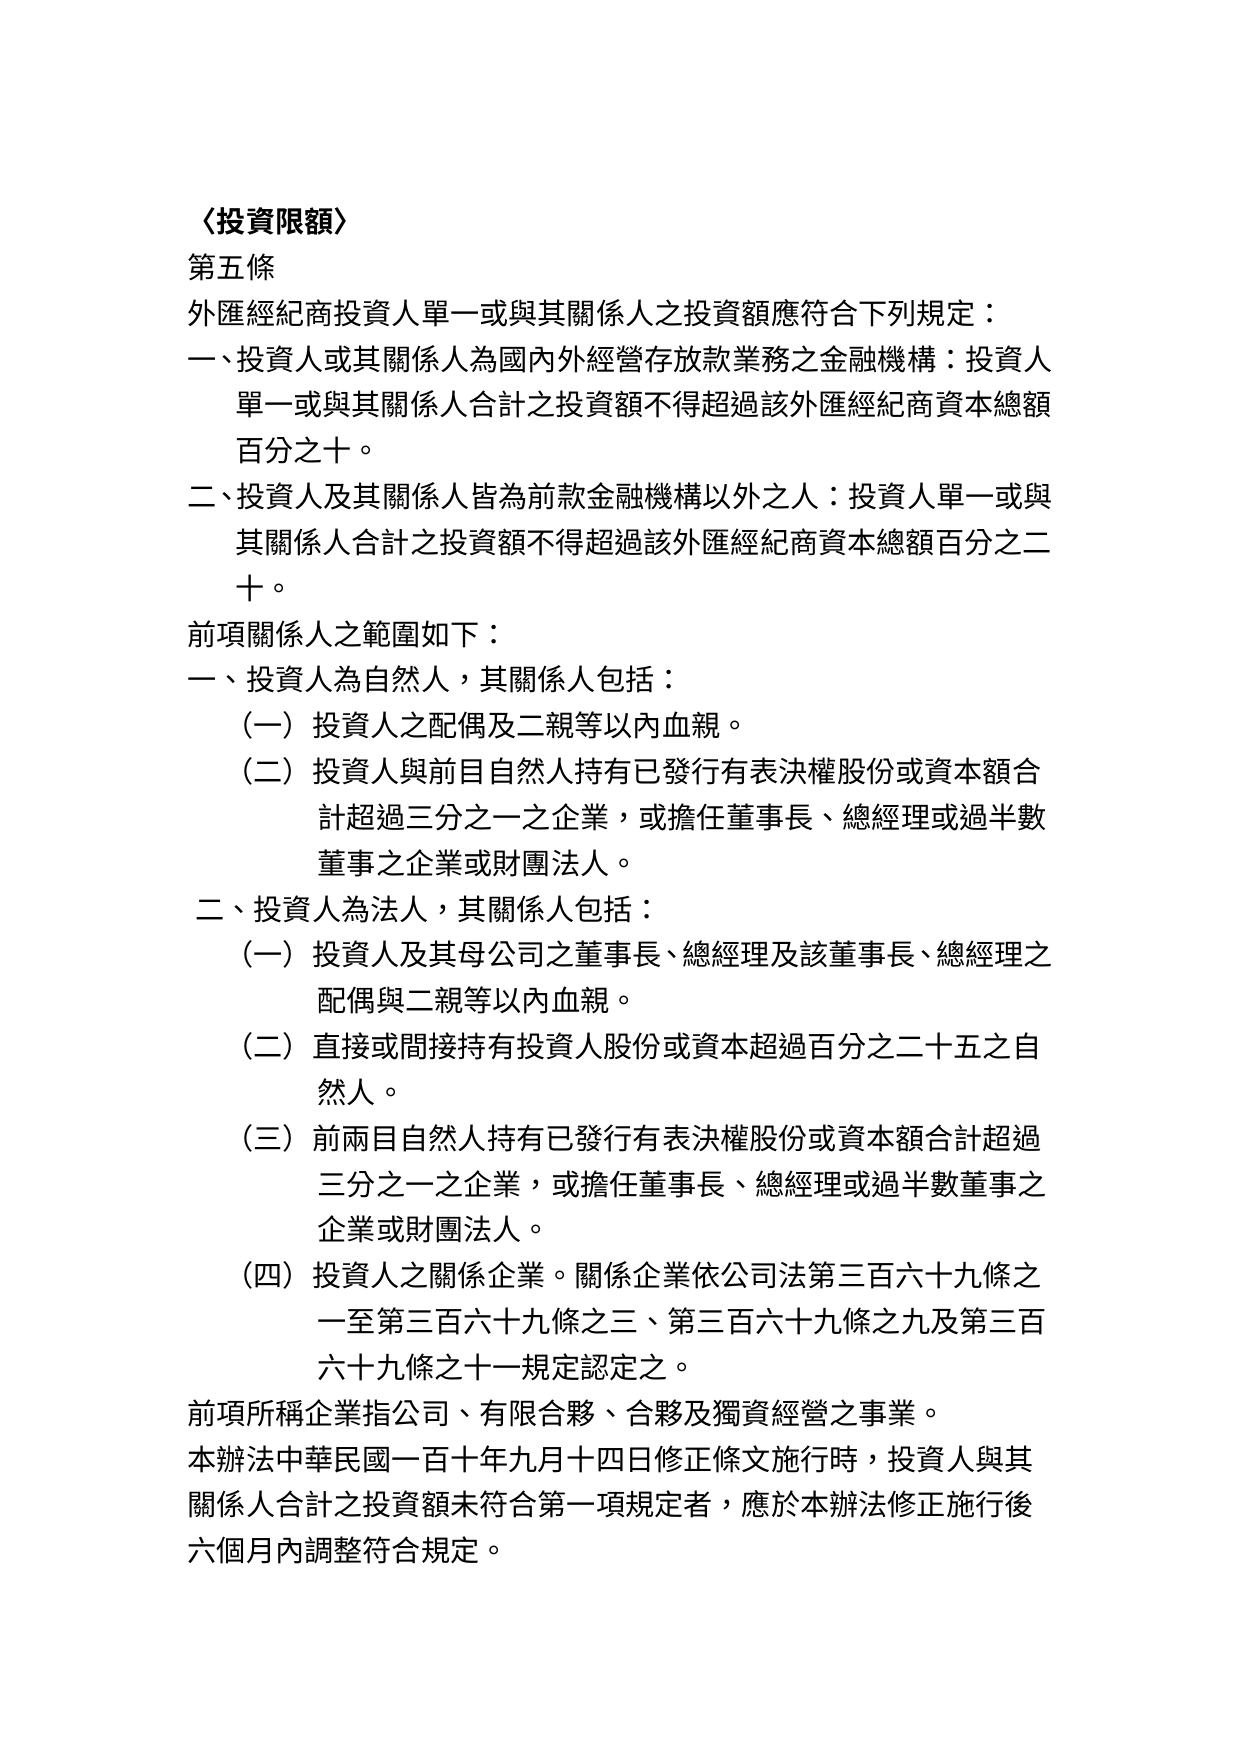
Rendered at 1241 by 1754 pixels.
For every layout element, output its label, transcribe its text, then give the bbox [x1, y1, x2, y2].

text （一）投資人及其母公司之董事長、總經理及該董事長、總經理之配偶與二親等以內血親。 [187, 929, 1053, 1021]
text 外匯經紀商投資人單一或與其關係人之投資額應符合下列規定： [187, 287, 1053, 333]
text 前項所稱企業指公司、有限合夥、合夥及獨資經營之事業。 [187, 1387, 1053, 1433]
text 一、投資人或其關係人為國內外經營存放款業務之金融機構：投資人單一或與其關係人合計之投資額不得超過該外匯經紀商資本總額百分之十。 [187, 333, 1053, 471]
text （三）前兩目自然人持有已發行有表決權股份或資本額合計超過三分之一之企業，或擔任董事長、總經理或過半數董事之企業或財團法人。 [187, 1112, 1053, 1250]
text 一、投資人為自然人，其關係人包括： [187, 654, 1053, 700]
text 本辦法中華民國一百十年九月十四日修正條文施行時，投資人與其關係人合計之投資額未符合第一項規定者，應於本辦法修正施行後六個月內調整符合規定。 [187, 1433, 1053, 1571]
text （四）投資人之關係企業。關係企業依公司法第三百六十九條之一至第三百六十九條之三、第三百六十九條之九及第三百六十九條之十一規定認定之。 [187, 1250, 1053, 1387]
text 二、投資人及其關係人皆為前款金融機構以外之人：投資人單一或與其關係人合計之投資額不得超過該外匯經紀商資本總額百分之二十。 [187, 471, 1053, 608]
text （二）投資人與前目自然人持有已發行有表決權股份或資本額合計超過三分之一之企業，或擔任董事長、總經理或過半數董事之企業或財團法人。 [187, 746, 1053, 883]
text 前項關係人之範圍如下： [187, 608, 1053, 654]
text （一）投資人之配偶及二親等以內血親。 [187, 700, 1053, 746]
text 第五條 [187, 242, 1053, 287]
text （二）直接或間接持有投資人股份或資本超過百分之二十五之自然人。 [187, 1021, 1053, 1112]
text 二、投資人為法人，其關係人包括： [187, 883, 1053, 929]
text 〈投資限額〉 [187, 196, 1053, 242]
